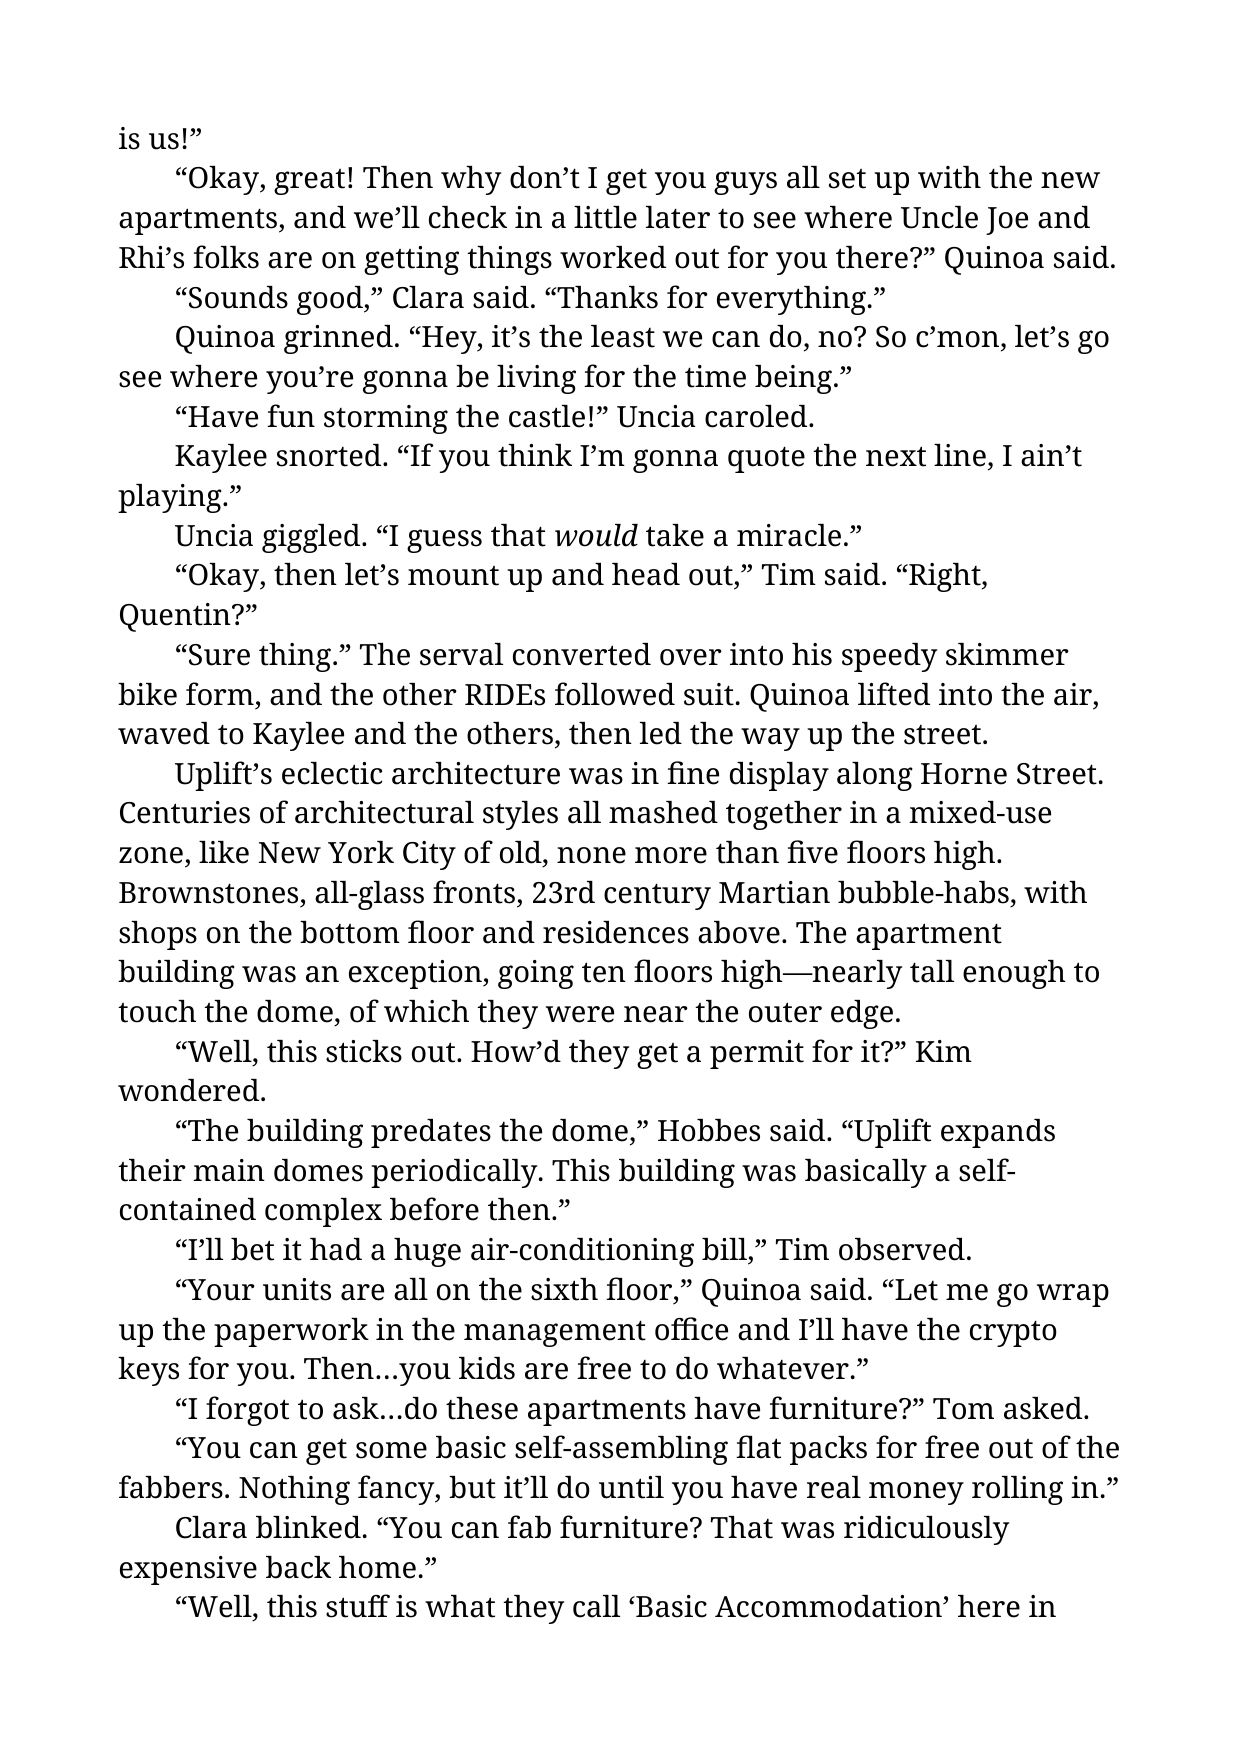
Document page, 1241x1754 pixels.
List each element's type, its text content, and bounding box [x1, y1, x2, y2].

text “I forgot to ask…do these apartments have furniture?” Tom asked. [118, 1388, 1122, 1428]
text “Well, this sticks out. How’d they get a permit for it?” Kim wondered. [118, 1031, 1122, 1110]
text “I’ll bet it had a huge air-conditioning bill,” Tim observed. [118, 1229, 1122, 1269]
text Uplift’s eclectic architecture was in fine display along Horne Street. Centuries of architectural styles all mashed together in a mixed-use zone, like New York City of old, none more than five floors high. Brownstones, all-glass fronts, 23rd century Martian bubble-habs, with shops on the bottom floor and residences above. The apartment building was an exception, going ten floors high—nearly tall enough to touch the dome, of which they were near the outer edge. [118, 753, 1122, 1031]
text “Have fun storming the castle!” Uncia caroled. [118, 396, 1122, 436]
text is us!” [118, 118, 1122, 158]
text “Sure thing.” The serval converted over into his speedy skimmer bike form, and the other RIDEs followed suit. Quinoa lifted into the air, waved to Kaylee and the others, then led the way up the street. [118, 634, 1122, 753]
text “Sounds good,” Clara said. “Thanks for everything.” [118, 277, 1122, 317]
text Clara blinked. “You can fab furniture? That was ridiculously expensive back home.” [118, 1507, 1122, 1587]
text “Okay, then let’s mount up and head out,” Tim said. “Right, Quentin?” [118, 555, 1122, 634]
text “Well, this stuff is what they call ‘Basic Accommodation’ here in [118, 1587, 1122, 1626]
text Quinoa grinned. “Hey, it’s the least we can do, no? So c’mon, let’s go see where you’re gonna be living for the time being.” [118, 317, 1122, 396]
text Uncia giggled. “I guess that would take a miracle.” [118, 515, 1122, 555]
text “You can get some basic self-assembling flat packs for free out of the fabbers. Nothing fancy, but it’ll do until you have real money rolling in.” [118, 1428, 1122, 1507]
text “Okay, great! Then why don’t I get you guys all set up with the new apartments, and we’ll check in a little later to see where Uncle Joe and Rhi’s folks are on getting things worked out for you there?” Quinoa said. [118, 158, 1122, 277]
text “The building predates the dome,” Hobbes said. “Uplift expands their main domes periodically. This building was basically a self-contained complex before then.” [118, 1110, 1122, 1229]
text Kaylee snorted. “If you think I’m gonna quote the next line, I ain’t playing.” [118, 436, 1122, 515]
text “Your units are all on the sixth floor,” Quinoa said. “Let me go wrap up the paperwork in the management office and I’ll have the crypto keys for you. Then…you kids are free to do whatever.” [118, 1269, 1122, 1388]
